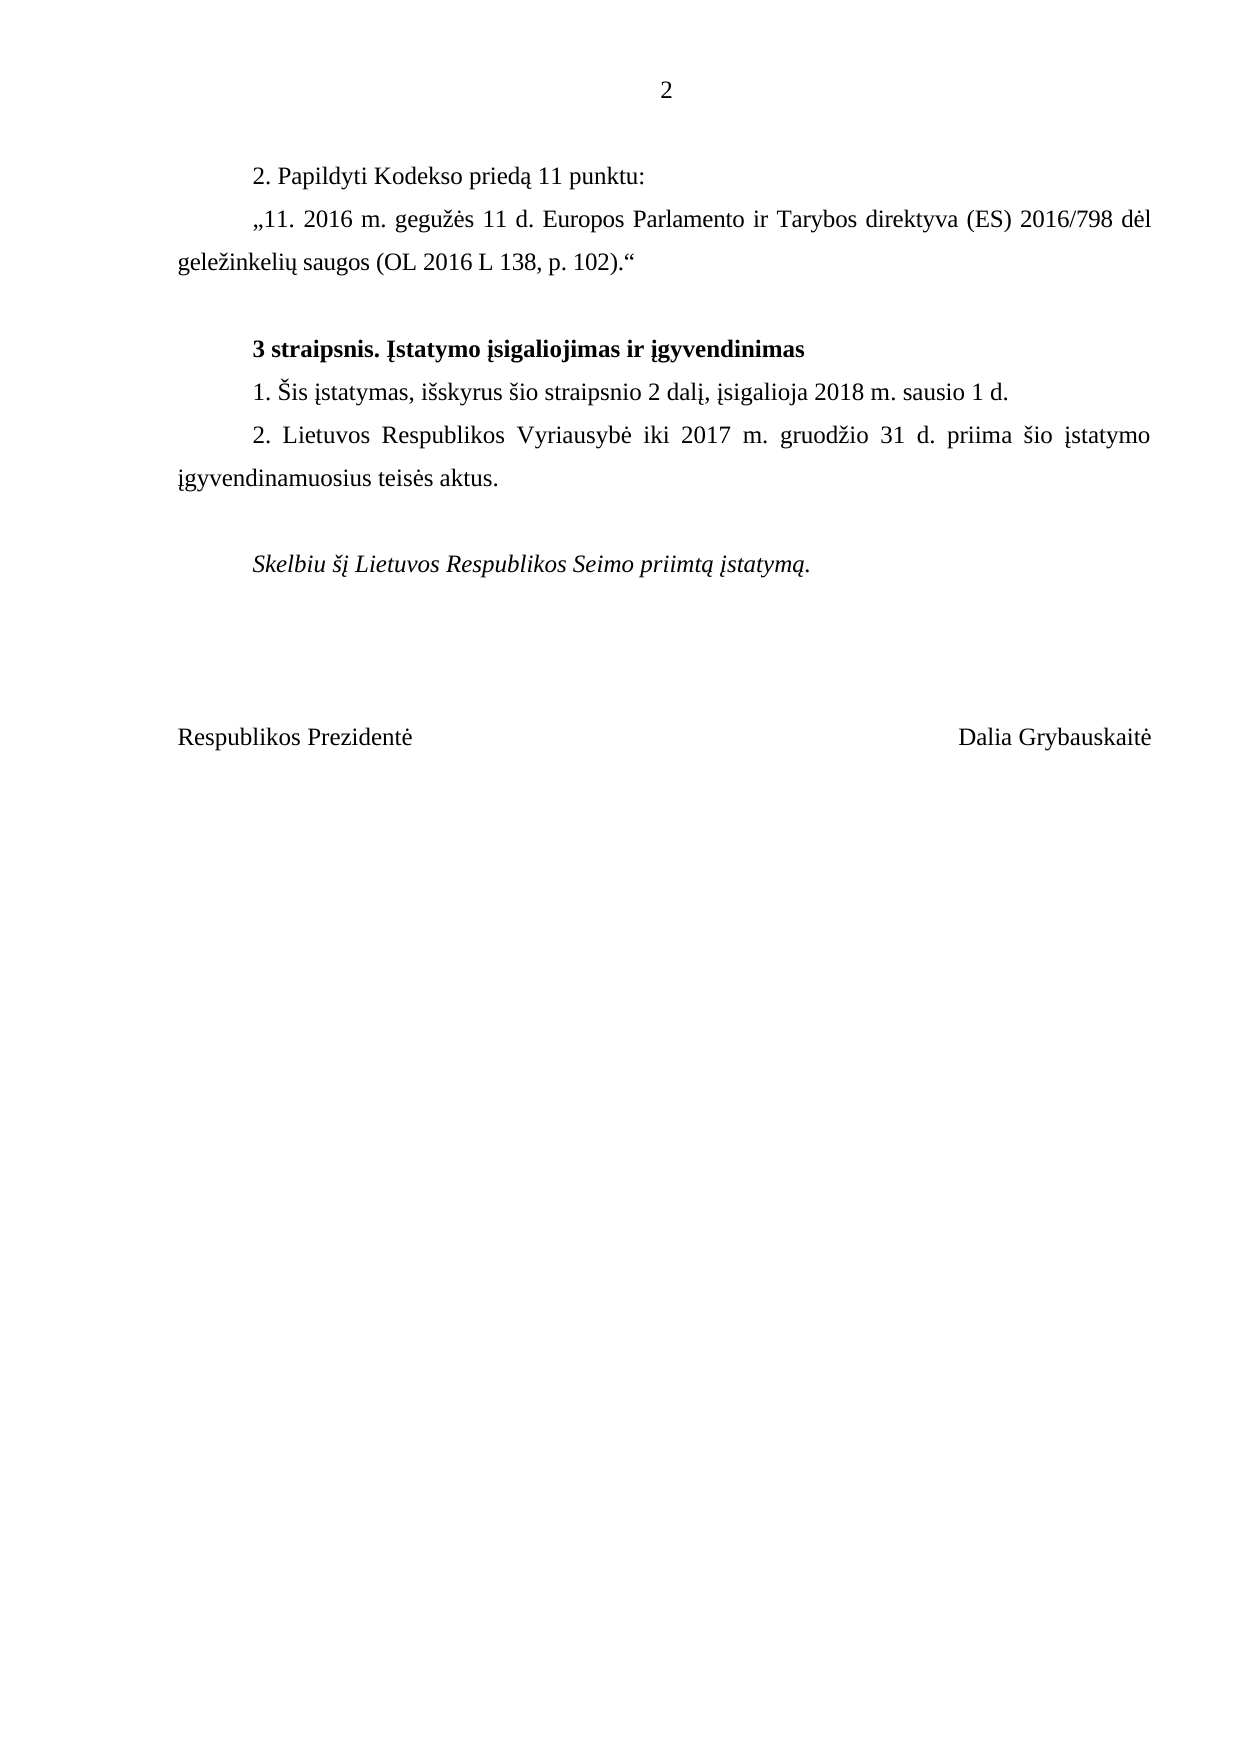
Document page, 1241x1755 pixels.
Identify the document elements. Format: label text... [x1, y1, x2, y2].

text 2. Lietuvos Respublikos Vyriausybė iki 2017 m. gruodžio 31 d. priima šio įstatymo įgyvendinamuosius teisės aktus. [177, 420, 1152, 492]
text 1. Šis įstatymas, išskyrus šio straipsnio 2 dalį, įsigalioja 2018 m. sausio 1 d. [177, 377, 1152, 406]
text „11. 2016 m. gegužės 11 d. Europos Parlamento ir Tarybos direktyva (ES) 2016/798 dėl geležinkelių saugos (OL 2016 L 138, p. 102).“ [177, 204, 1152, 276]
text 3 straipsnis. Įstatymo įsigaliojimas ir įgyvendinimas [177, 334, 1152, 362]
text Skelbiu šį Lietuvos Respublikos Seimo priimtą įstatymą. [177, 549, 1152, 578]
text Respublikos Prezidentė Dalia Grybauskaitė [177, 722, 1152, 751]
text 2. Papildyti Kodekso priedą 11 punktu: [177, 161, 1152, 190]
